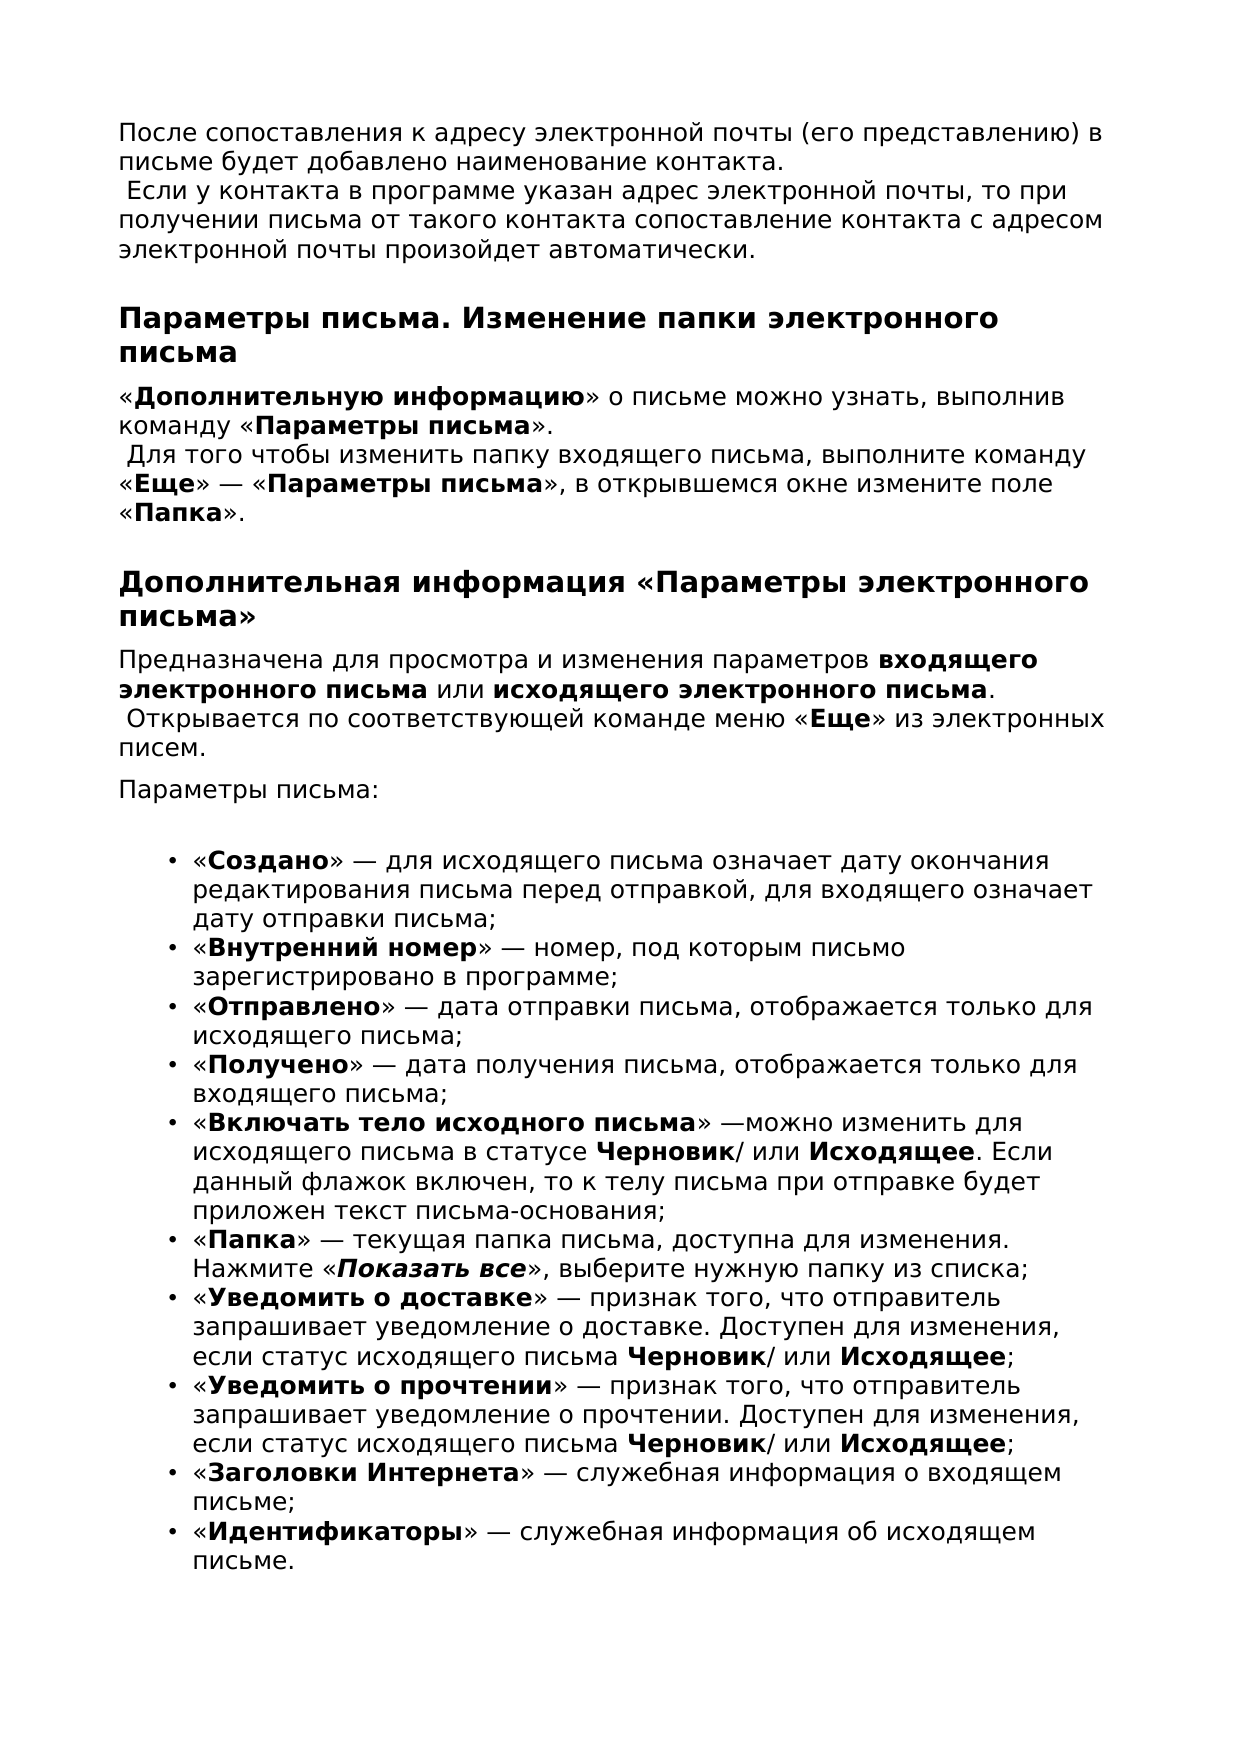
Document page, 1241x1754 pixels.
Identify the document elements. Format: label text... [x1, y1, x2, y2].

subtitle Дополнительная информация «Параметры электронного письма» [118, 565, 1122, 633]
list «Создано» — для исходящего письма означает дату окончания редактирования письма перед отправкой, для входящего означает дату отправки письма; [177, 846, 1122, 933]
list «Получено» — дата получения письма, отображается только для входящего письма; [177, 1050, 1122, 1108]
list «Включать тело исходного письма» —можно изменить для исходящего письма в статусе Черновик/ или Исходящее. Если данный флажок включен, то к телу письма при отправке будет приложен текст письма-основания; [177, 1108, 1122, 1225]
list «Внутренний номер» — номер, под которым письмо зарегистрировано в программе; [177, 933, 1122, 992]
list «Уведомить о прочтении» — признак того, что отправитель запрашивает уведомление о прочтении. Доступен для изменения, если статус исходящего письма Черновик/ или Исходящее; [177, 1371, 1122, 1458]
text После сопоставления к адресу электронной почты (его представлению) в письме будет добавлено наименование контакта. Если у контакта в программе указан адрес электронной почты, то при получении письма от такого контакта сопоставление контакта с адресом электронной почты произойдет автоматически. [118, 118, 1122, 264]
text «Дополнительную информацию» о письме можно узнать, выполнив команду «Параметры письма». Для того чтобы изменить папку входящего письма, выполните команду «Еще» — «Параметры письма», в открывшемся окне измените поле «Папка». [118, 382, 1122, 528]
list «Папка» — текущая папка письма, доступна для изменения. Нажмите «Показать все», выберите нужную папку из списка; [177, 1225, 1122, 1283]
text Параметры письма: [118, 775, 1122, 804]
text Предназначена для просмотра и изменения параметров входящего электронного письма или исходящего электронного письма. Открывается по соответствующей команде меню «Еще» из электронных писем. [118, 646, 1122, 762]
list «Заголовки Интернета» — служебная информация о входящем письме; [177, 1458, 1122, 1517]
list «Идентификаторы» — служебная информация об исходящем письме. [177, 1517, 1122, 1575]
list «Уведомить о доставке» — признак того, что отправитель запрашивает уведомление о доставке. Доступен для изменения, если статус исходящего письма Черновик/ или Исходящее; [177, 1283, 1122, 1371]
subtitle Параметры письма. Изменение папки электронного письма [118, 301, 1122, 369]
list «Отправлено» — дата отправки письма, отображается только для исходящего письма; [177, 992, 1122, 1050]
